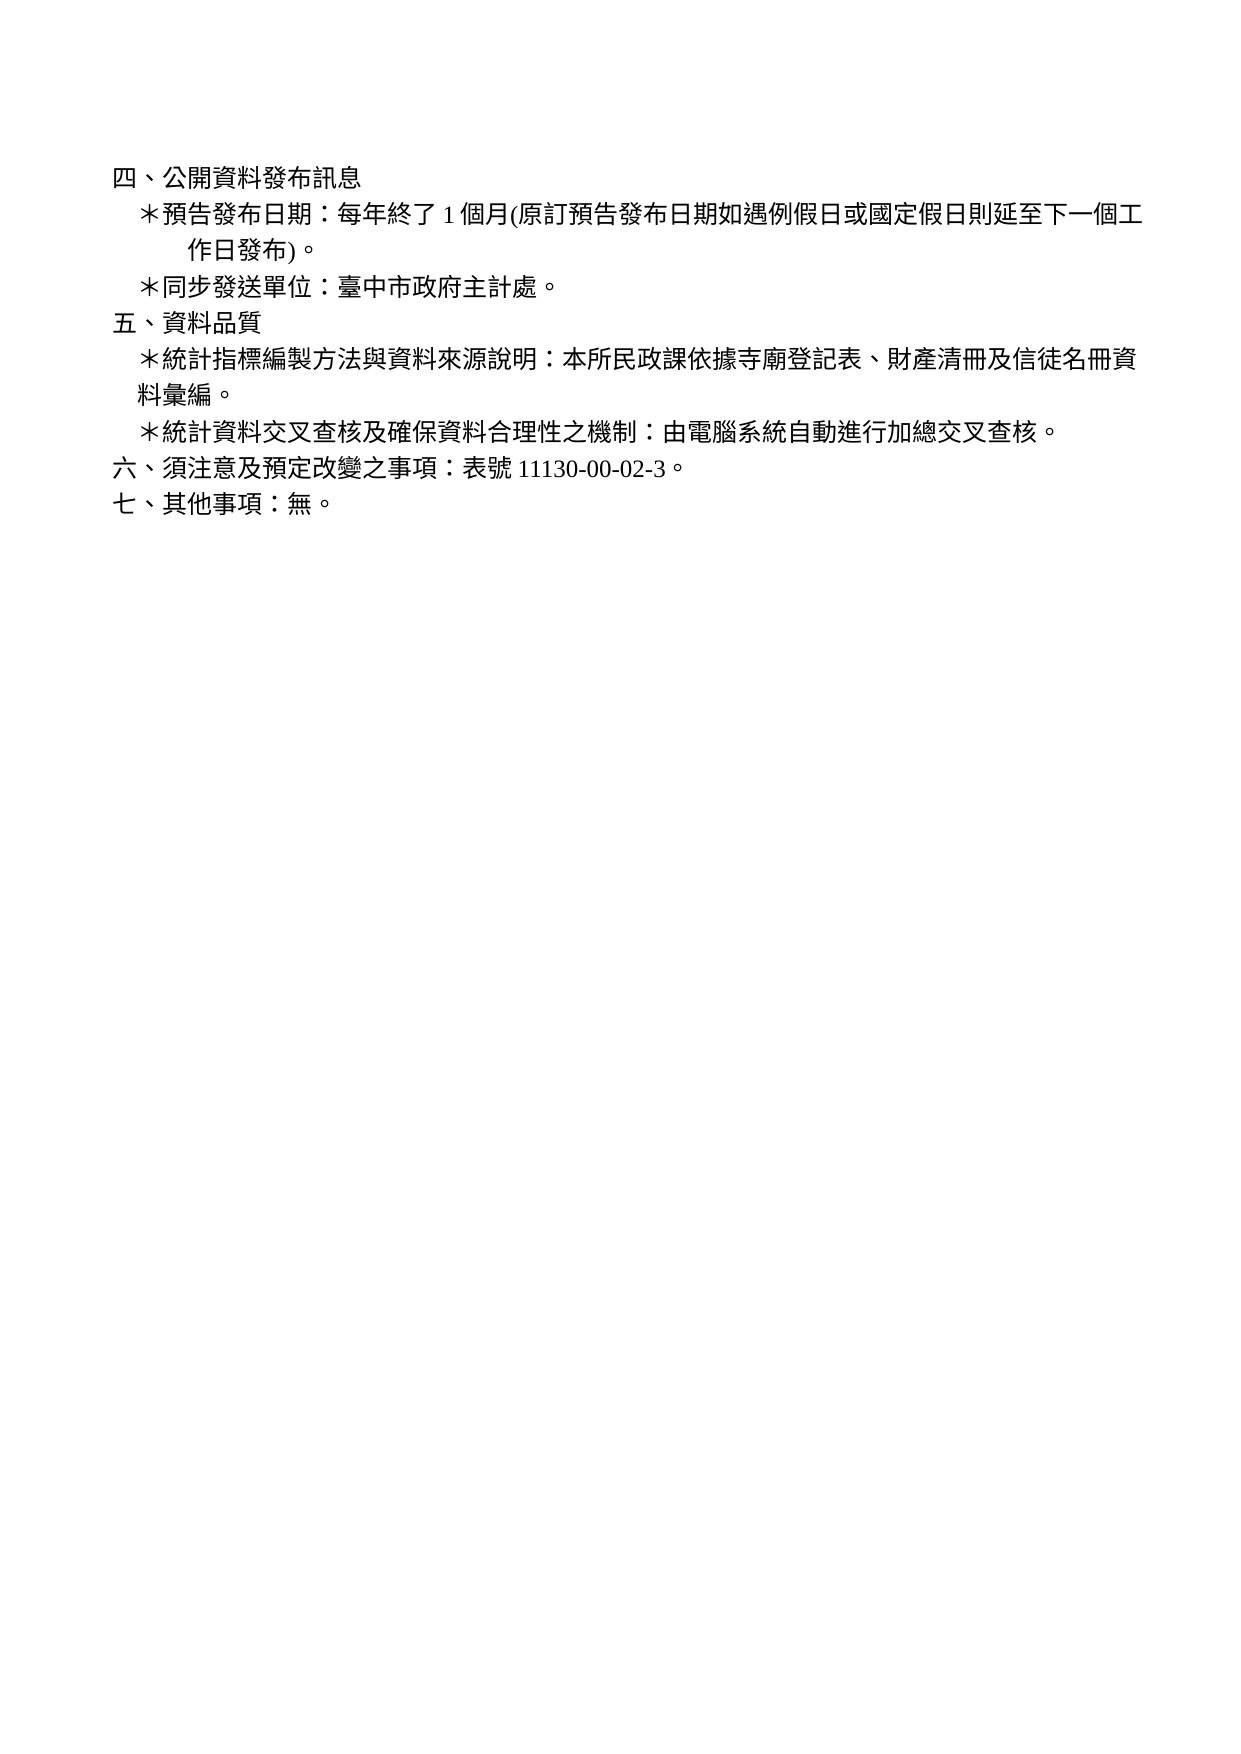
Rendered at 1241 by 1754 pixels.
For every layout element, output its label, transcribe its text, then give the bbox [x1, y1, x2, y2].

text ＊同步發送單位：臺中市政府主計處。 [112, 267, 1144, 303]
text ＊預告發布日期：每年終了1個月(原訂預告發布日期如遇例假日或國定假日則延至下一個工作日發布)。 [112, 194, 1144, 267]
text 四、公開資料發布訊息 [112, 158, 1144, 194]
text 五、資料品質 [112, 303, 1144, 339]
text ＊統計資料交叉查核及確保資料合理性之機制：由電腦系統自動進行加總交叉查核。 [112, 412, 1144, 448]
text ＊統計指標編製方法與資料來源說明：本所民政課依據寺廟登記表、財產清冊及信徒名冊資料彙編。 [112, 339, 1144, 412]
text 六、須注意及預定改變之事項：表號11130-00-02-3。 [112, 448, 1144, 484]
text 七、其他事項：無。 [112, 484, 1144, 521]
